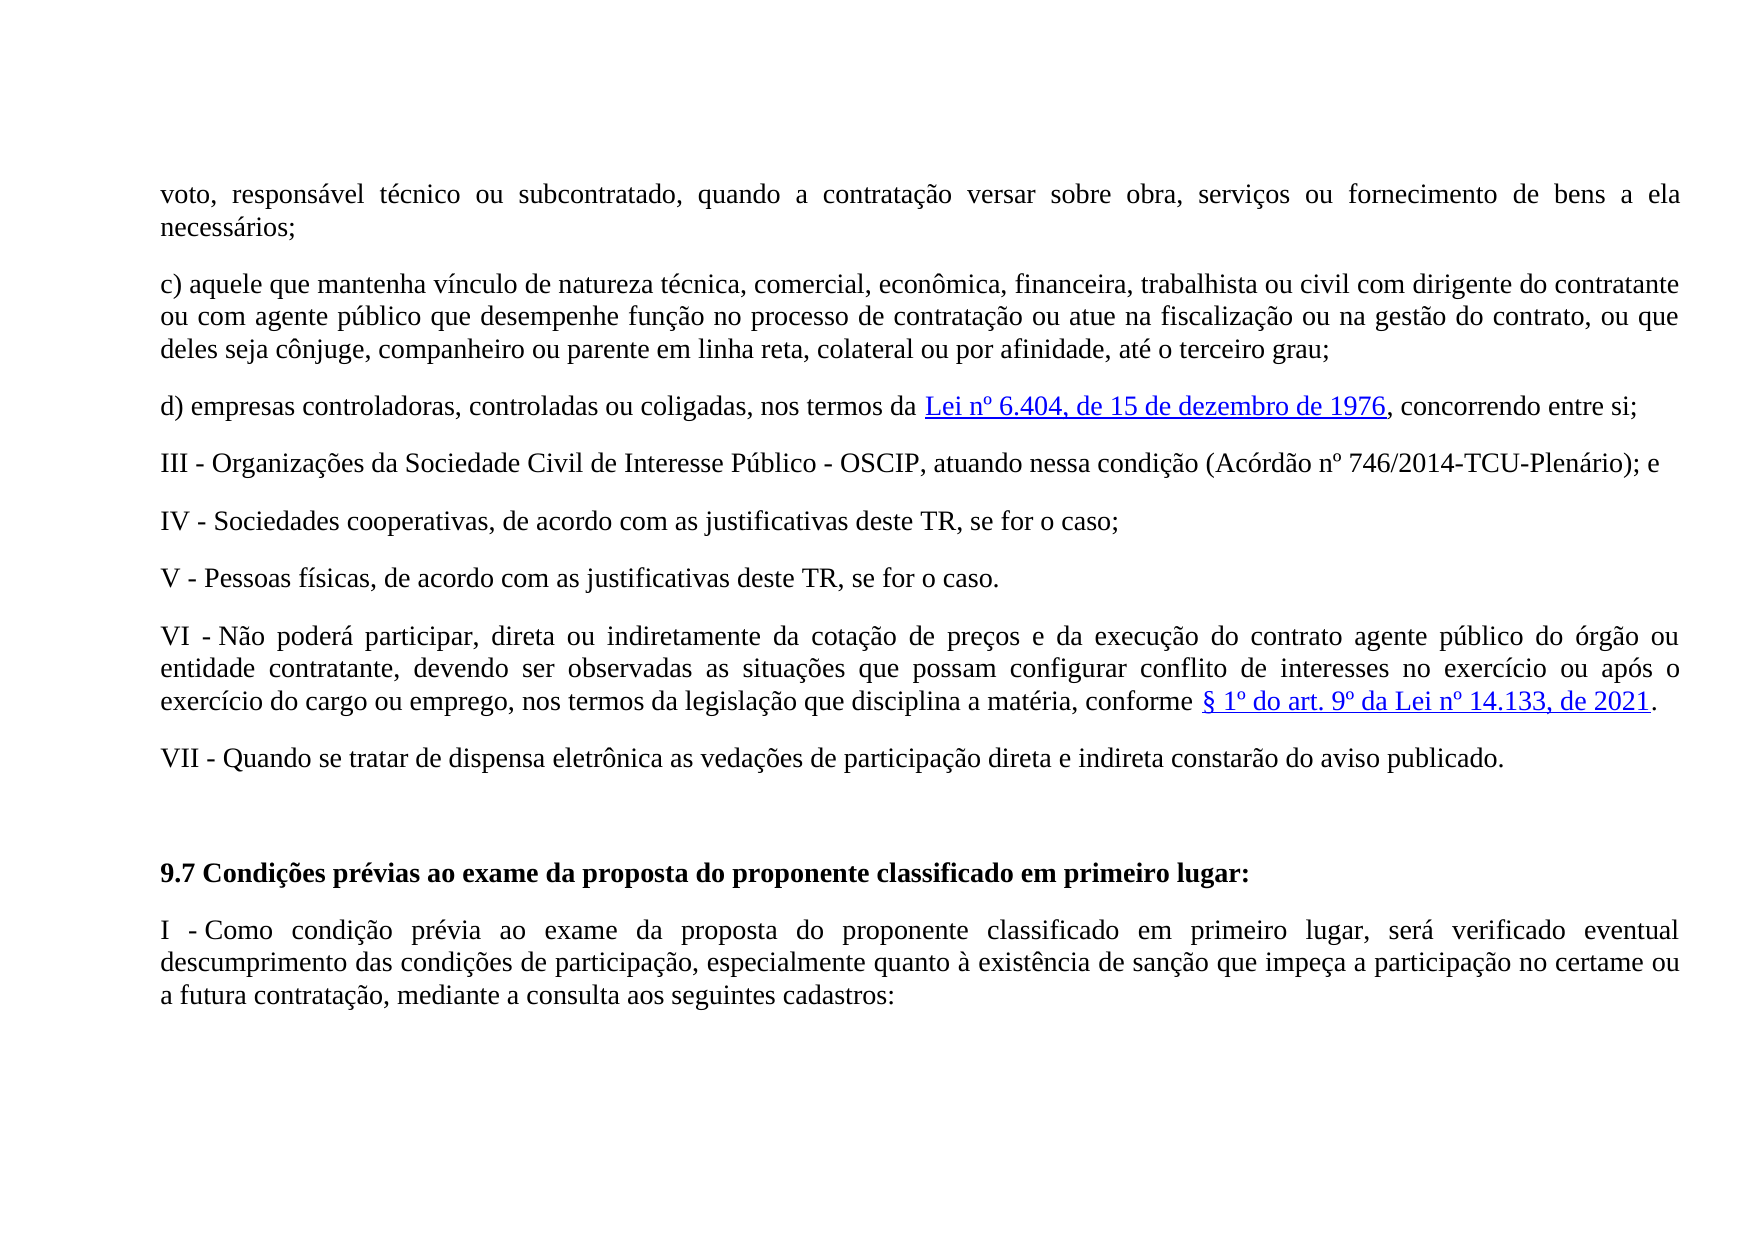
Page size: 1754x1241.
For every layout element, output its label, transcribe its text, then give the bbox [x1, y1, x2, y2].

text IV - Sociedades cooperativas, de acordo com as justificativas deste TR, se for o caso; [160, 504, 1683, 536]
text I - Como condição prévia ao exame da proposta do proponente classificado em primeiro lugar, será verificado eventual descumprimento das condições de participação, especialmente quanto à existência de sanção que impeça a participação no certame ou a futura contratação, mediante a consulta aos seguintes cadastros: [160, 913, 1683, 1010]
text VI - Não poderá participar, direta ou indiretamente da cotação de preços e da execução do contrato agente público do órgão ou entidade contratante, devendo ser observadas as situações que possam configurar conflito de interesses no exercício ou após o exercício do cargo ou emprego, nos termos da legislação que disciplina a matéria, conforme § 1º do art. 9º da Lei nº 14.133, de 2021. [160, 619, 1683, 716]
text c) aquele que mantenha vínculo de natureza técnica, comercial, econômica, financeira, trabalhista ou civil com dirigente do contratante ou com agente público que desempenhe função no processo de contratação ou atue na fiscalização ou na gestão do contrato, ou que deles seja cônjuge, companheiro ou parente em linha reta, colateral ou por afinidade, até o terceiro grau; [160, 267, 1683, 364]
text d) empresas controladoras, controladas ou coligadas, nos termos da Lei nº 6.404, de 15 de dezembro de 1976, concorrendo entre si; [160, 389, 1683, 422]
text 9.7 Condições prévias ao exame da proposta do proponente classificado em primeiro lugar: [160, 856, 1683, 888]
text voto, responsável técnico ou subcontratado, quando a contratação versar sobre obra, serviços ou fornecimento de bens a ela necessários; [160, 177, 1683, 242]
text VII - Quando se tratar de dispensa eletrônica as vedações de participação direta e indireta constarão do aviso publicado. [160, 741, 1683, 773]
text V - Pessoas físicas, de acordo com as justificativas deste TR, se for o caso. [160, 561, 1683, 594]
text III - Organizações da Sociedade Civil de Interesse Público - OSCIP, atuando nessa condição (Acórdão nº 746/2014-TCU-Plenário); e [160, 447, 1683, 479]
